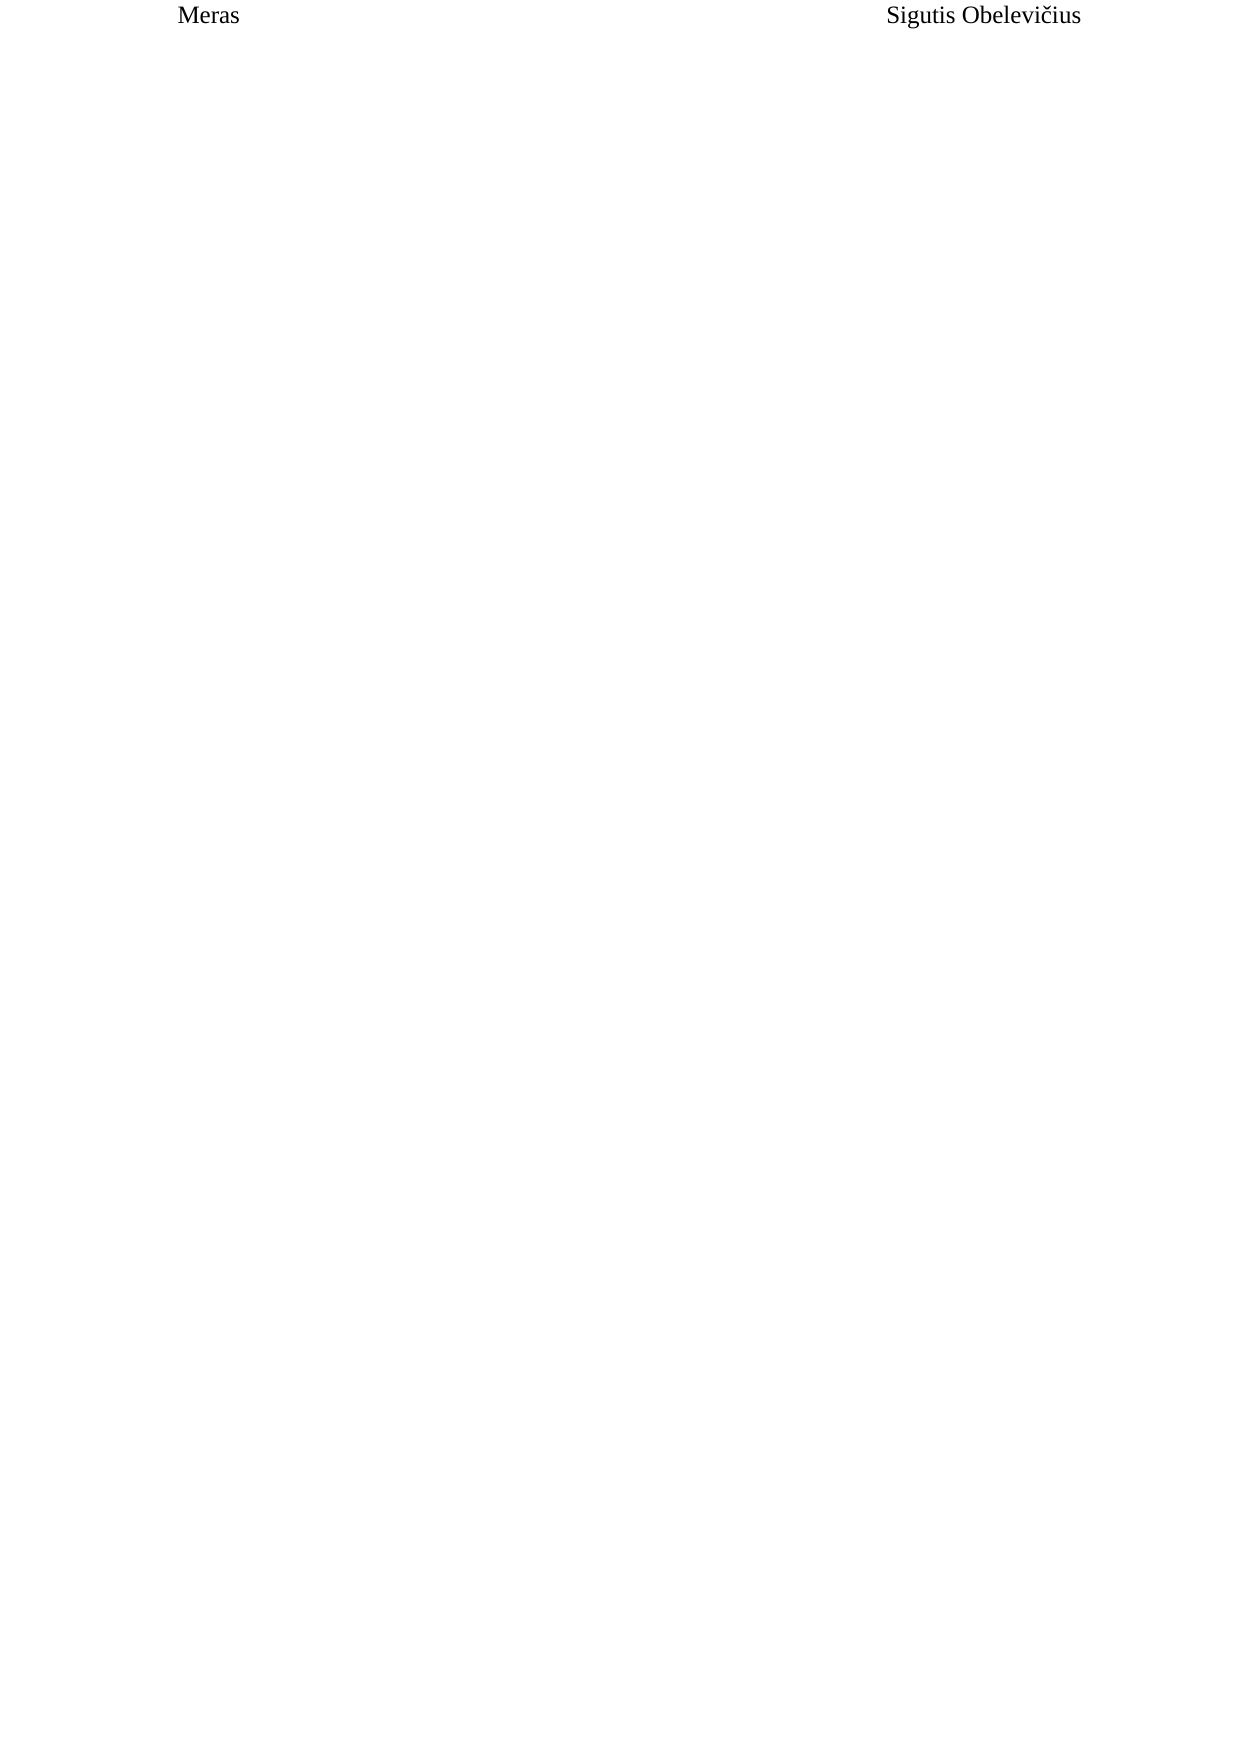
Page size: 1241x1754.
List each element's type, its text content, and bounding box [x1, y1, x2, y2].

text Meras Sigutis Obelevičius [177, 0, 1181, 29]
